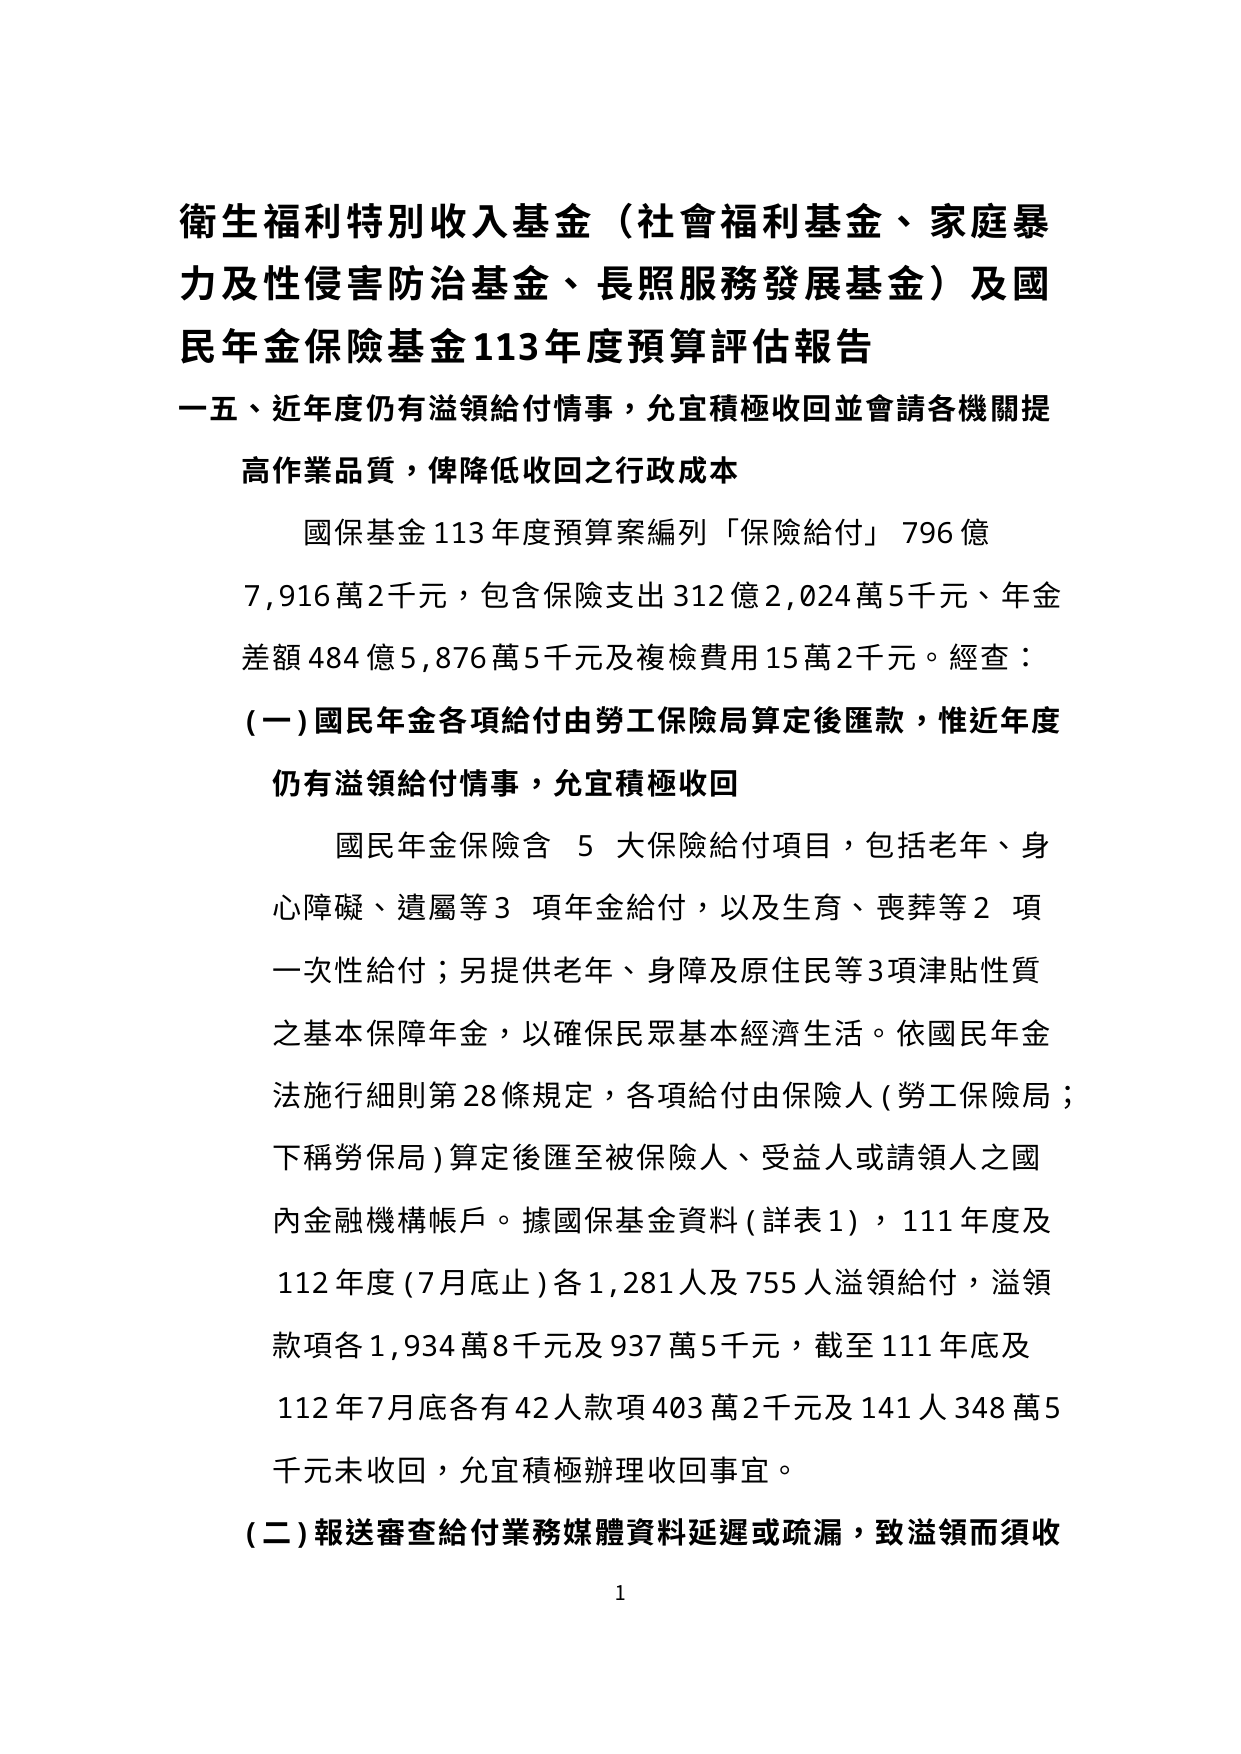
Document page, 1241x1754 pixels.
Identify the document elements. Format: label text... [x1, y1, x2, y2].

text (一)國民年金各項給付由勞工保險局算定後匯款，惟近年度仍有溢領給付情事，允宜積極收回 [236, 677, 1063, 802]
text 衛生福利特別收入基金（社會福利基金、家庭暴力及性侵害防治基金、長照服務發展基金）及國民年金保險基金113年度預算評估報告 [177, 177, 1063, 365]
text 一五、近年度仍有溢領給付情事，允宜積極收回並會請各機關提高作業品質，俾降低收回之行政成本 [177, 365, 1063, 490]
text 國保基金113年度預算案編列「保險給付」796億7,916萬2千元，包含保險支出312億2,024萬5千元、年金差額484億5,876萬5千元及複檢費用15萬2千元。經查： [236, 490, 1063, 677]
text 國民年金保險含 5 大保險給付項目，包括老年、身心障礙、遺屬等3 項年金給付，以及生育、喪葬等2 項一次性給付；另提供老年、身障及原住民等3項津貼性質之基本保障年金，以確保民眾基本經濟生活。依國民年金法施行細則第28條規定，各項給付由保險人(勞工保險局；下稱勞保局)算定後匯至被保險人、受益人或請領人之國內金融機構帳戶。據國保基金資料(詳表1)，111年度及112年度(7月底止)各1,281人及755人溢領給付，溢領款項各1,934萬8千元及937萬5千元，截至111年底及112年7月底各有42人款項403萬2千元及141人348萬5千元未收回，允宜積極辦理收回事宜。 [266, 802, 1063, 1490]
text (二)報送審查給付業務媒體資料延遲或疏漏，致溢領而須收 [236, 1490, 1063, 1552]
